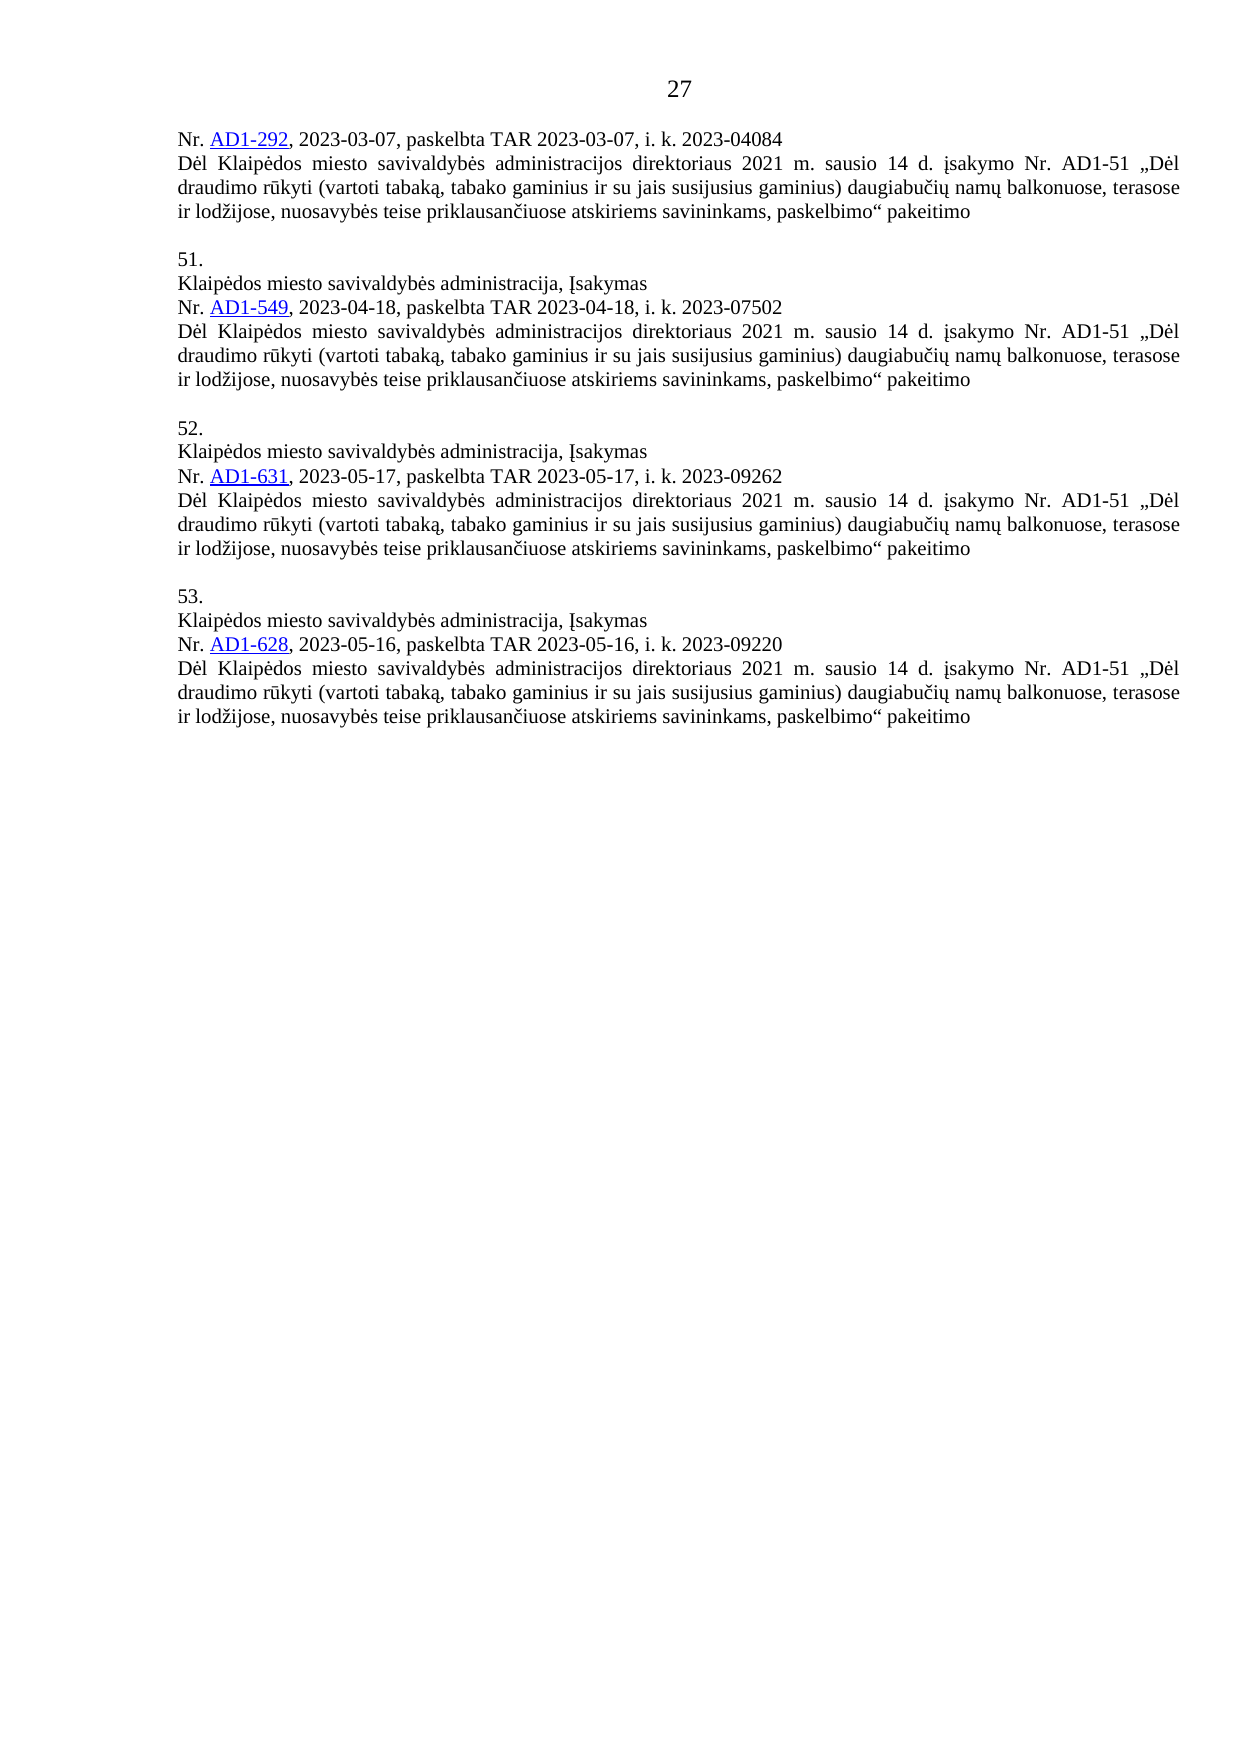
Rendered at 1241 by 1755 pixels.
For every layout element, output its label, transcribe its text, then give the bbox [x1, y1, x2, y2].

text 51. [177, 247, 1181, 271]
text Nr. AD1-292, 2023-03-07, paskelbta TAR 2023-03-07, i. k. 2023-04084 [177, 127, 1181, 151]
text Dėl Klaipėdos miesto savivaldybės administracijos direktoriaus 2021 m. sausio 14 d. įsakymo Nr. AD1-51 „Dėl draudimo rūkyti (vartoti tabaką, tabako gaminius ir su jais susijusius gaminius) daugiabučių namų balkonuose, terasose ir lodžijose, nuosavybės teise priklausančiuose atskiriems savininkams, paskelbimo“ pakeitimo [177, 151, 1181, 223]
text Dėl Klaipėdos miesto savivaldybės administracijos direktoriaus 2021 m. sausio 14 d. įsakymo Nr. AD1-51 „Dėl draudimo rūkyti (vartoti tabaką, tabako gaminius ir su jais susijusius gaminius) daugiabučių namų balkonuose, terasose ir lodžijose, nuosavybės teise priklausančiuose atskiriems savininkams, paskelbimo“ pakeitimo [177, 488, 1181, 560]
text Nr. AD1-549, 2023-04-18, paskelbta TAR 2023-04-18, i. k. 2023-07502 [177, 295, 1181, 319]
text Dėl Klaipėdos miesto savivaldybės administracijos direktoriaus 2021 m. sausio 14 d. įsakymo Nr. AD1-51 „Dėl draudimo rūkyti (vartoti tabaką, tabako gaminius ir su jais susijusius gaminius) daugiabučių namų balkonuose, terasose ir lodžijose, nuosavybės teise priklausančiuose atskiriems savininkams, paskelbimo“ pakeitimo [177, 319, 1181, 391]
text Klaipėdos miesto savivaldybės administracija, Įsakymas [177, 608, 1181, 632]
text Nr. AD1-631, 2023-05-17, paskelbta TAR 2023-05-17, i. k. 2023-09262 [177, 463, 1181, 488]
text 52. [177, 415, 1181, 439]
text Nr. AD1-628, 2023-05-16, paskelbta TAR 2023-05-16, i. k. 2023-09220 [177, 632, 1181, 656]
text 53. [177, 584, 1181, 608]
text Klaipėdos miesto savivaldybės administracija, Įsakymas [177, 439, 1181, 463]
text Dėl Klaipėdos miesto savivaldybės administracijos direktoriaus 2021 m. sausio 14 d. įsakymo Nr. AD1-51 „Dėl draudimo rūkyti (vartoti tabaką, tabako gaminius ir su jais susijusius gaminius) daugiabučių namų balkonuose, terasose ir lodžijose, nuosavybės teise priklausančiuose atskiriems savininkams, paskelbimo“ pakeitimo [177, 656, 1181, 728]
text Klaipėdos miesto savivaldybės administracija, Įsakymas [177, 271, 1181, 295]
